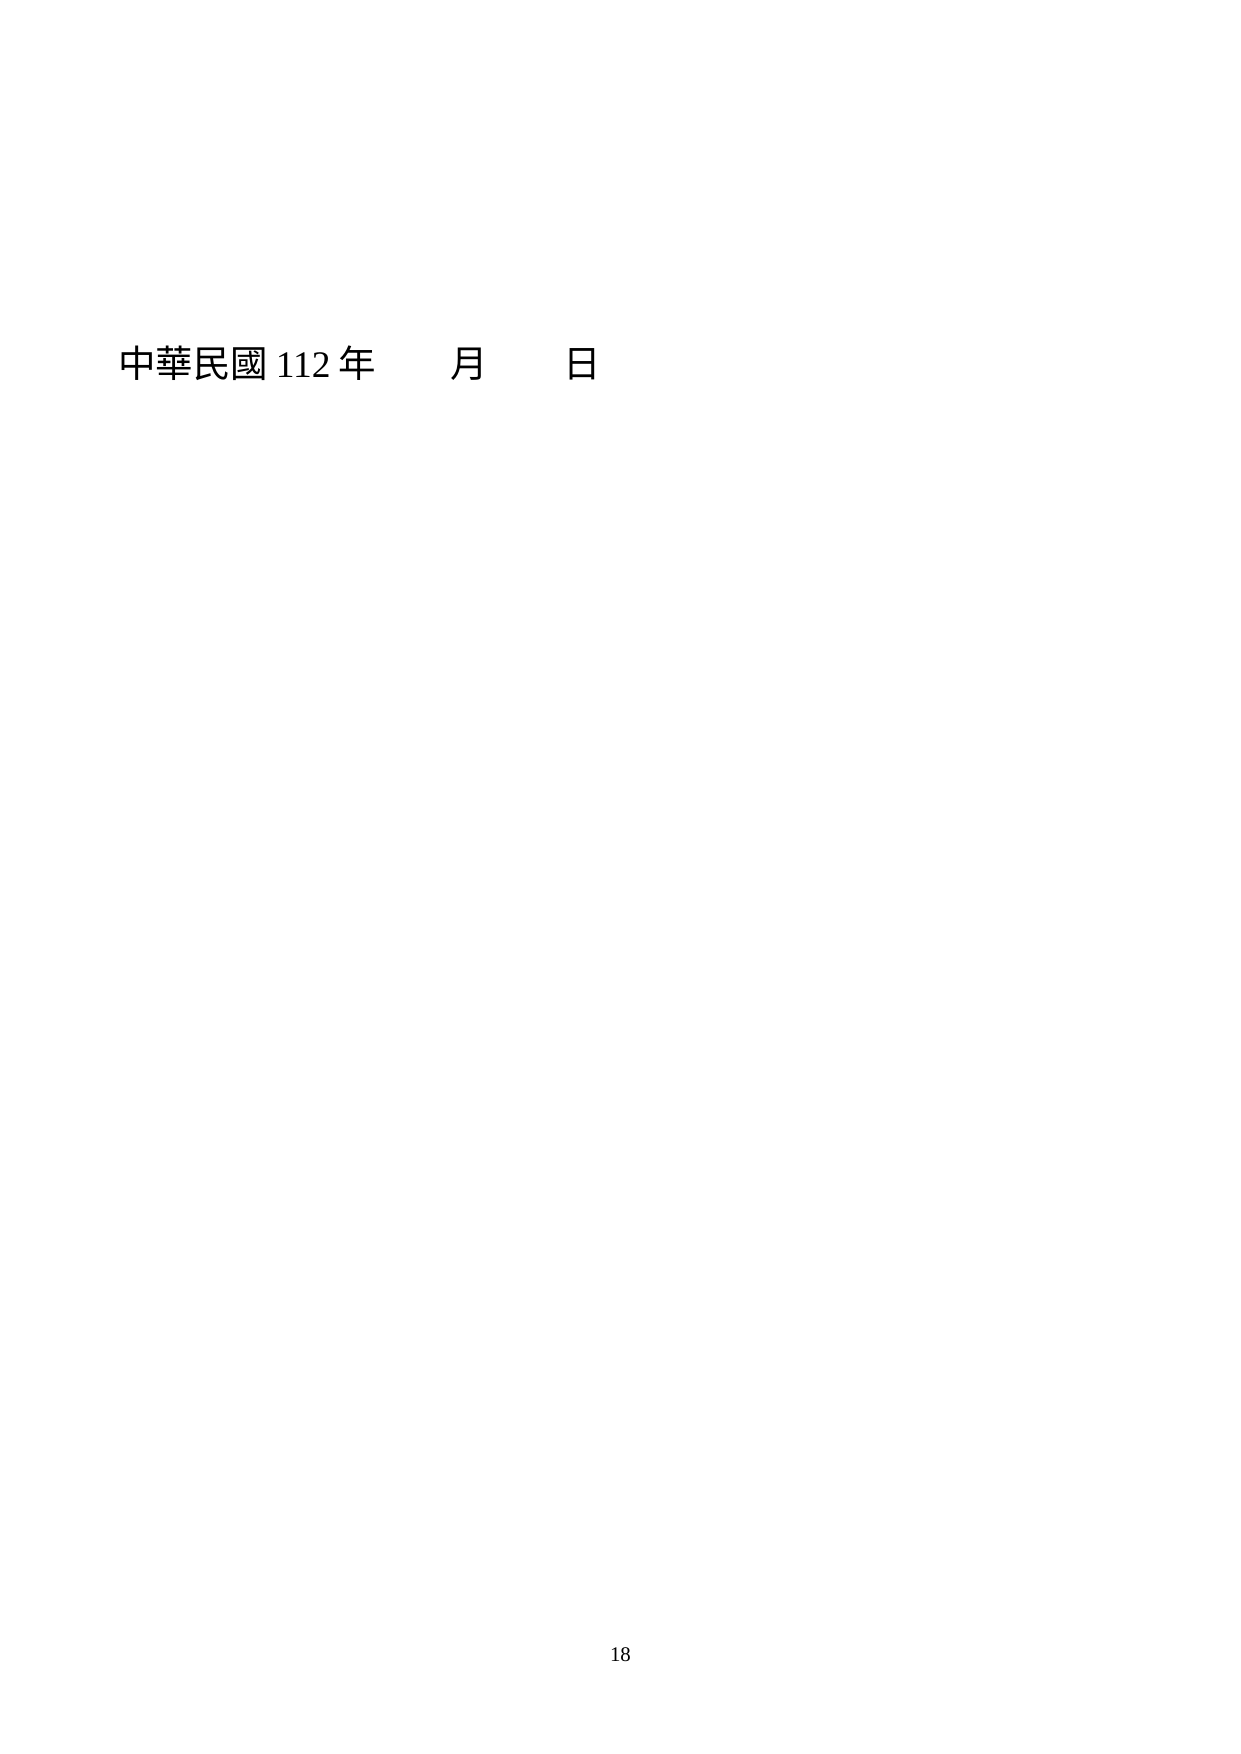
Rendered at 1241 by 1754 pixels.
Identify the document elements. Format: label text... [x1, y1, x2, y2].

text 中華民國112年 月 日 [118, 319, 1122, 382]
